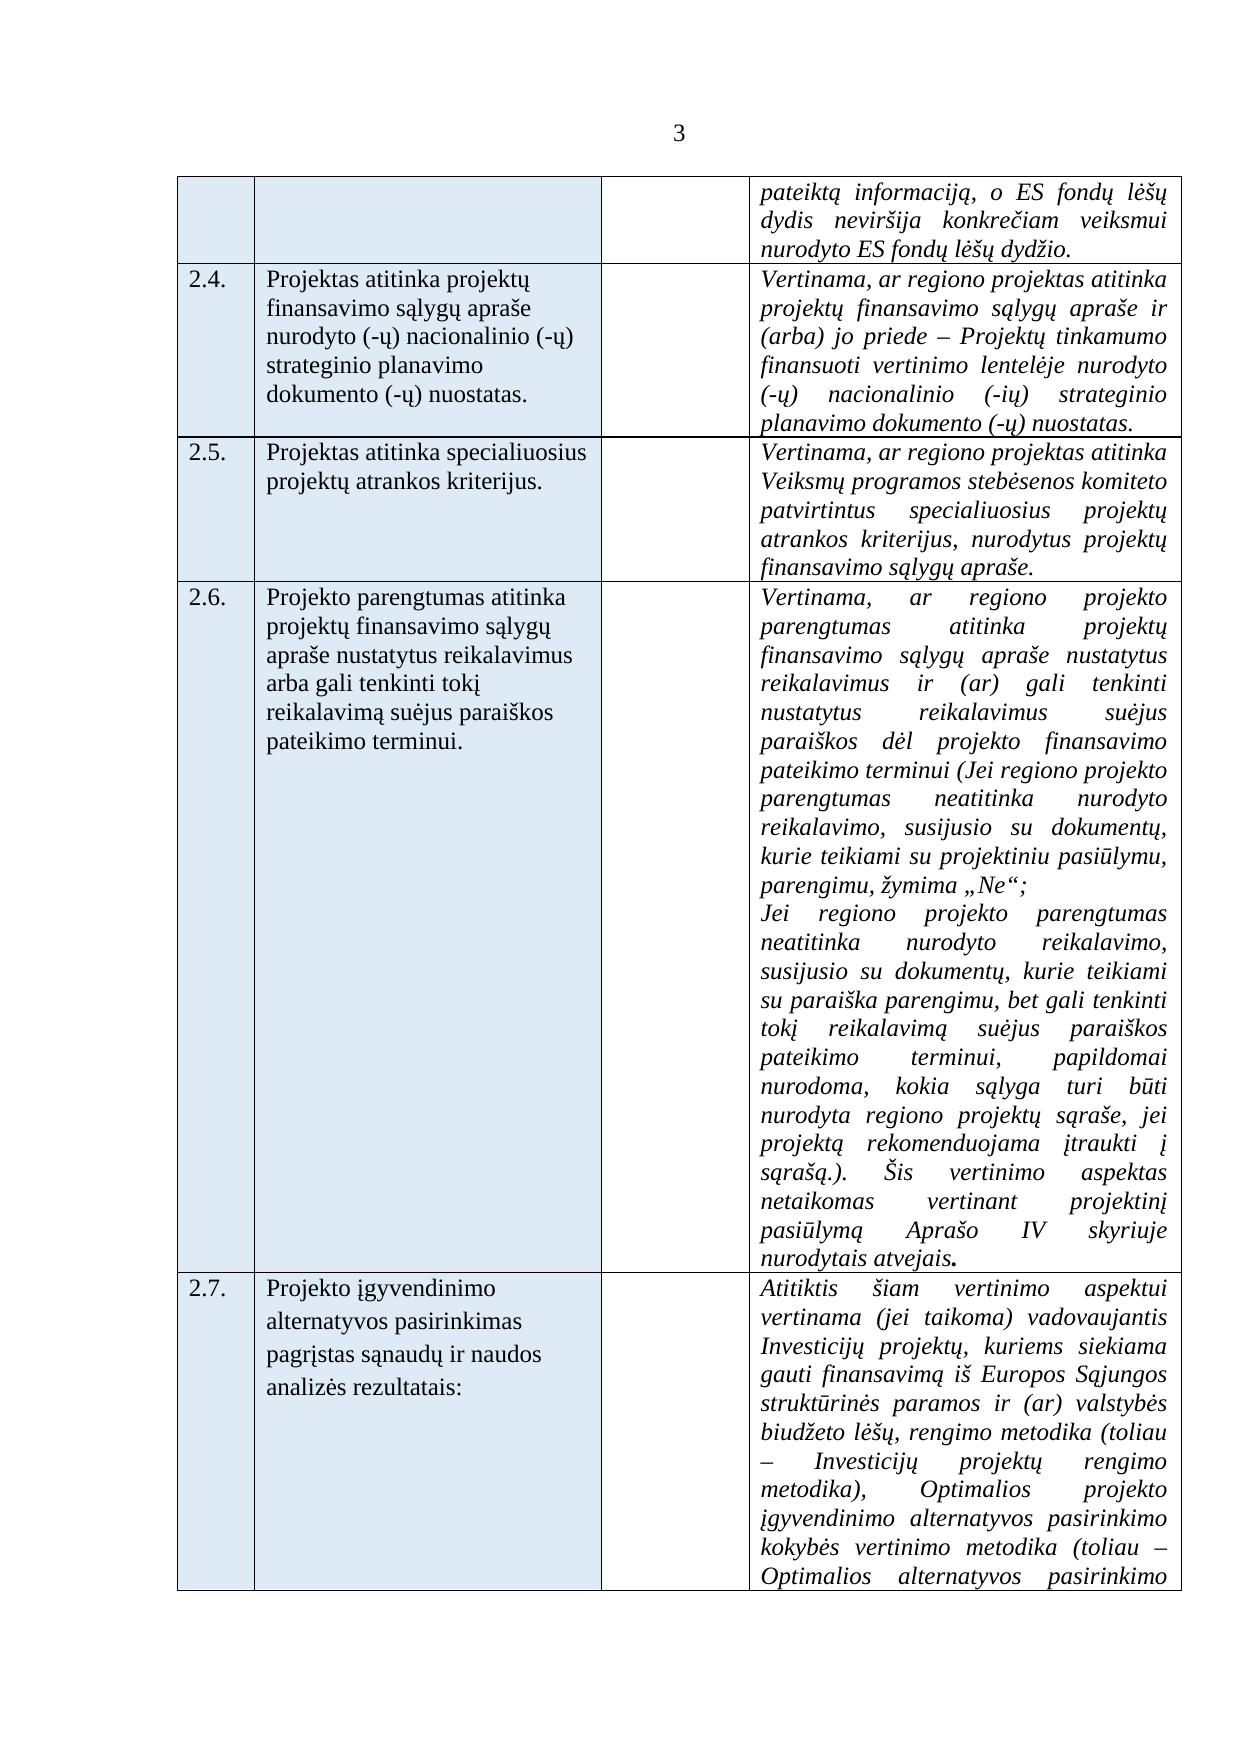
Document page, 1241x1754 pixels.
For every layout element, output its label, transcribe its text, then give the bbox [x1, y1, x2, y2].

table_cell Projekto parengtumas atitinka projektų finansavimo sąlygų apraše nustatytus reikalavimus arba gali tenkinti tokį reikalavimą suėjus paraiškos pateikimo terminui. [255, 582, 601, 1272]
table_cell Vertinama, ar regiono projektas atitinka Veiksmų programos stebėsenos komiteto patvirtintus specialiuosius projektų atrankos kriterijus, nurodytus projektų finansavimo sąlygų apraše. [750, 438, 1181, 581]
table_cell Vertinama, ar regiono projektas atitinka projektų finansavimo sąlygų apraše ir (arba) jo priede – Projektų tinkamumo finansuoti vertinimo lentelėje nurodyto (-ų) nacionalinio (-ių) strateginio planavimo dokumento (-ų) nuostatas. [750, 264, 1181, 436]
table_cell Projektas atitinka specialiuosius projektų atrankos kriterijus. [255, 438, 601, 581]
table_cell [602, 438, 749, 581]
table_cell 2.4. [178, 264, 254, 436]
table_cell [602, 1273, 749, 1589]
table_cell 2.7. [178, 1273, 254, 1589]
table_cell 2.6. [178, 582, 254, 1272]
table_cell Projekto įgyvendinimo alternatyvos pasirinkimas pagrįstas sąnaudų ir naudos analizės rezultatais: [255, 1273, 601, 1589]
table_cell Vertinama, ar regiono projekto parengtumas atitinka projektų finansavimo sąlygų apraše nustatytus reikalavimus ir (ar) gali tenkinti nustatytus reikalavimus suėjus paraiškos dėl projekto finansavimo pateikimo terminui (Jei regiono projekto parengtumas neatitinka nurodyto reikalavimo, susijusio su dokumentų, kurie teikiami su projektiniu pasiūlymu, parengimu, žymima „Ne“; Jei regiono projekto parengtumas neatitinka nurodyto reikalavimo, susijusio su dokumentų, kurie teikiami su paraiška parengimu, bet gali tenkinti tokį reikalavimą suėjus paraiškos pateikimo terminui, papildomai nurodoma, kokia sąlyga turi būti nurodyta regiono projektų sąraše, jei projektą rekomenduojama įtraukti į sąrašą.). Šis vertinimo aspektas netaikomas vertinant projektinį pasiūlymą Aprašo IV skyriuje nurodytais atvejais. [750, 582, 1181, 1272]
table_cell 2.5. [178, 438, 254, 581]
table_cell [178, 177, 254, 263]
table_cell Atitiktis šiam vertinimo aspektui vertinama (jei taikoma) vadovaujantis Investicijų projektų, kuriems siekiama gauti finansavimą iš Europos Sąjungos struktūrinės paramos ir (ar) valstybės biudžeto lėšų, rengimo metodika (toliau – Investicijų projektų rengimo metodika), Optimalios projekto įgyvendinimo alternatyvos pasirinkimo kokybės vertinimo metodika (toliau – Optimalios alternatyvos pasirinkimo [750, 1273, 1181, 1589]
table_cell [602, 177, 749, 263]
table_cell [602, 264, 749, 436]
table_cell Projektas atitinka projektų finansavimo sąlygų apraše nurodyto (-ų) nacionalinio (-ų) strateginio planavimo dokumento (-ų) nuostatas. [255, 264, 601, 436]
table_cell [602, 582, 749, 1272]
table_cell [255, 177, 601, 263]
table_cell pateiktą informaciją, o ES fondų lėšų dydis neviršija konkrečiam veiksmui nurodyto ES fondų lėšų dydžio. [750, 177, 1181, 263]
